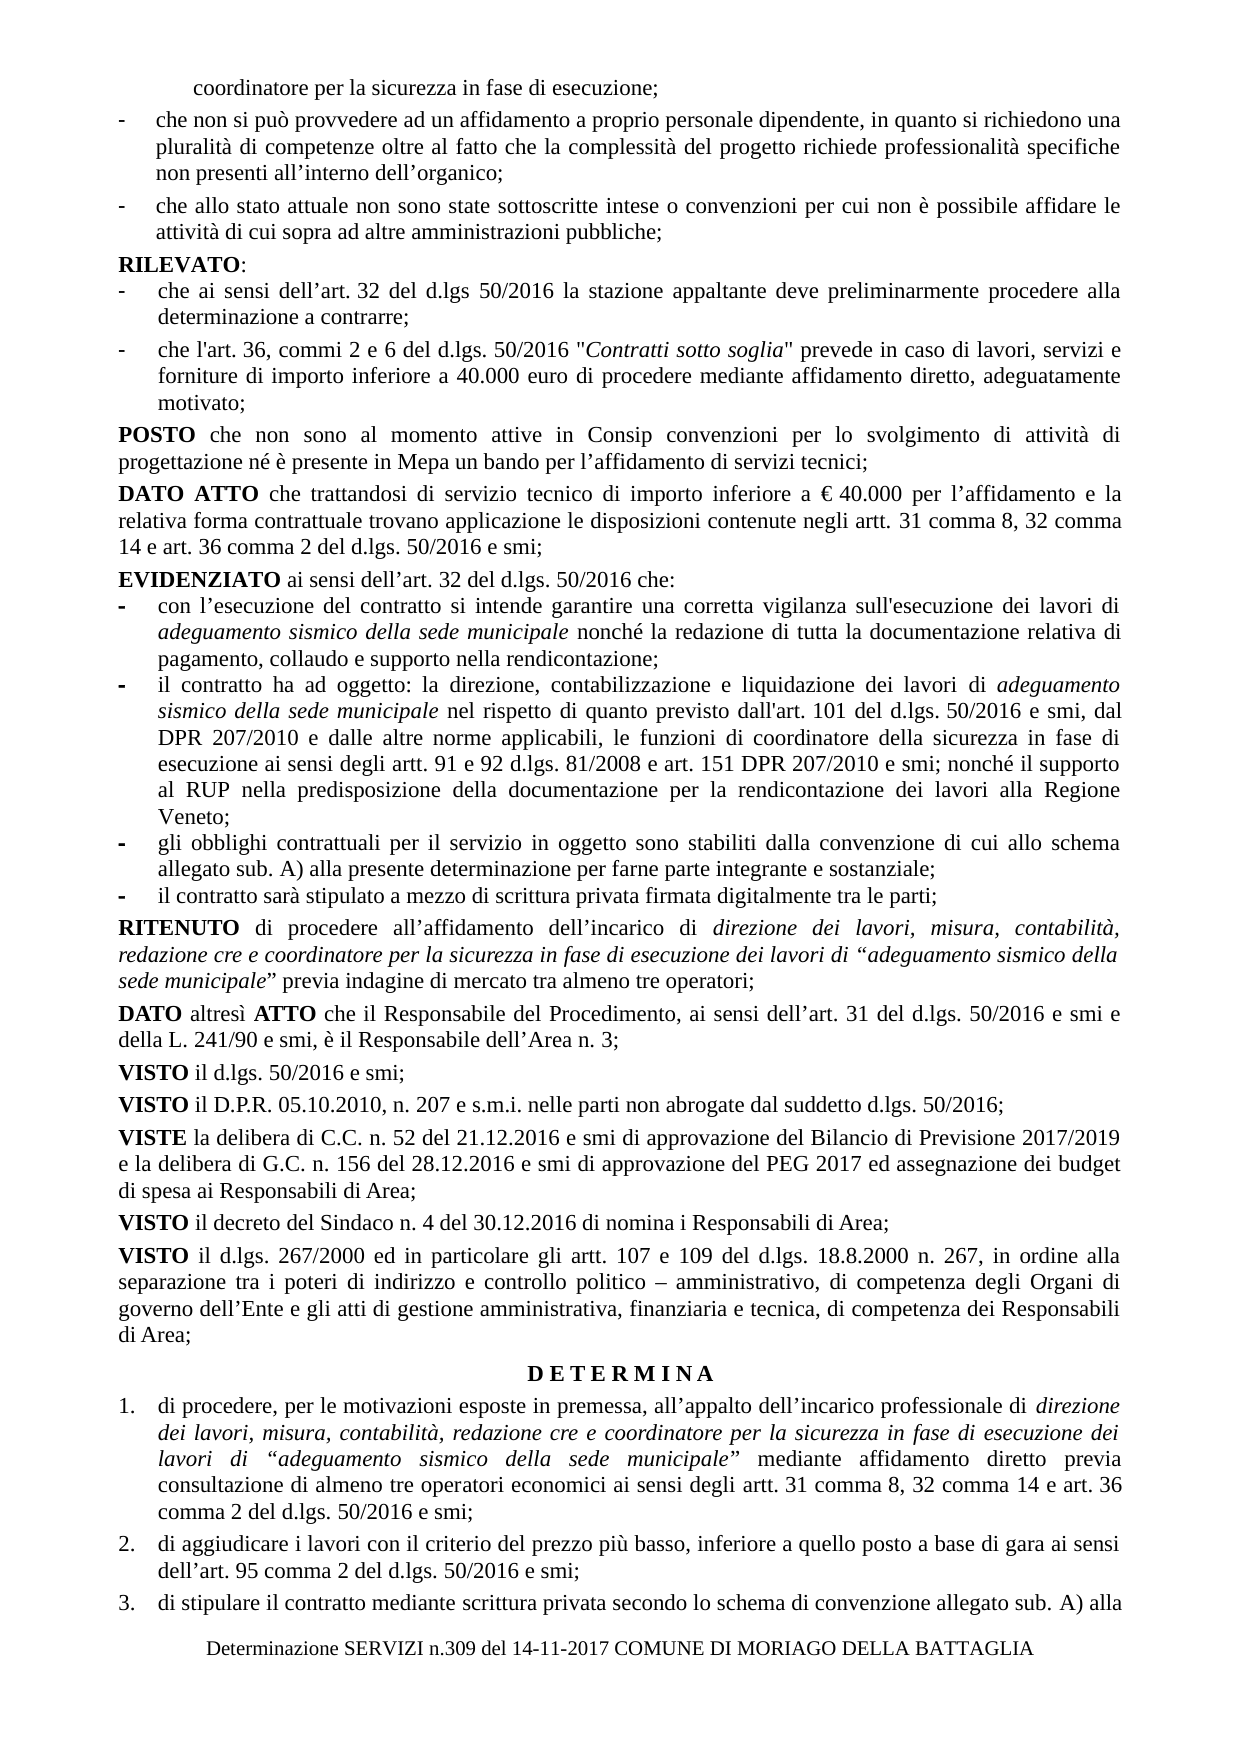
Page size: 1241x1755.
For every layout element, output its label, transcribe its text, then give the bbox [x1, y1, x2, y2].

list che ai sensi dell’art. 32 del d.lgs 50/2016 la stazione appaltante deve preliminarmente procedere alla determinazione a contrarre; [118, 277, 1122, 330]
text DATO ATTO che trattandosi di servizio tecnico di importo inferiore a € 40.000 per l’affidamento e la relativa forma contrattuale trovano applicazione le disposizioni contenute negli artt. 31 comma 8, 32 comma 14 e art. 36 comma 2 del d.lgs. 50/2016 e smi; [118, 480, 1122, 559]
list che allo stato attuale non sono state sottoscritte intese o convenzioni per cui non è possibile affidare le attività di cui sopra ad altre amministrazioni pubbliche; [118, 192, 1122, 244]
text RITENUTO di procedere all’affidamento dell’incarico di direzione dei lavori, misura, contabilità, redazione cre e coordinatore per la sicurezza in fase di esecuzione dei lavori di “adeguamento sismico della sede municipale” previa indagine di mercato tra almeno tre operatori; [118, 914, 1122, 993]
list il contratto sarà stipulato a mezzo di scrittura privata firmata digitalmente tra le parti; [118, 882, 1122, 908]
text D E T E R M I N A [118, 1360, 1122, 1386]
list gli obblighi contrattuali per il servizio in oggetto sono stabiliti dalla convenzione di cui allo schema allegato sub. A) alla presente determinazione per farne parte integrante e sostanziale; [118, 829, 1122, 882]
text VISTE la delibera di C.C. n. 52 del 21.12.2016 e smi di approvazione del Bilancio di Previsione 2017/2019 e la delibera di G.C. n. 156 del 28.12.2016 e smi di approvazione del PEG 2017 ed assegnazione dei budget di spesa ai Responsabili di Area; [118, 1124, 1122, 1203]
list di stipulare il contratto mediante scrittura privata secondo lo schema di convenzione allegato sub. A) alla [118, 1589, 1122, 1616]
list il contratto ha ad oggetto: la direzione, contabilizzazione e liquidazione dei lavori di adeguamento sismico della sede municipale nel rispetto di quanto previsto dall'art. 101 del d.lgs. 50/2016 e smi, dal DPR 207/2010 e dalle altre norme applicabili, le funzioni di coordinatore della sicurezza in fase di esecuzione ai sensi degli artt. 91 e 92 d.lgs. 81/2008 e art. 151 DPR 207/2010 e smi; nonché il supporto al RUP nella predisposizione della documentazione per la rendicontazione dei lavori alla Regione Veneto; [118, 671, 1122, 829]
list che non si può provvedere ad un affidamento a proprio personale dipendente, in quanto si richiedono una pluralità di competenze oltre al fatto che la complessità del progetto richiede professionalità specifiche non presenti all’interno dell’organico; [118, 106, 1122, 186]
text VISTO il D.P.R. 05.10.2010, n. 207 e s.m.i. nelle parti non abrogate dal suddetto d.lgs. 50/2016; [118, 1091, 1122, 1118]
list che l'art. 36, commi 2 e 6 del d.lgs. 50/2016 "Contratti sotto soglia" prevede in caso di lavori, servizi e forniture di importo inferiore a 40.000 euro di procedere mediante affidamento diretto, adeguatamente motivato; [118, 336, 1122, 415]
list coordinatore per la sicurezza in fase di esecuzione; [118, 74, 1122, 100]
text RILEVATO: [118, 251, 1122, 277]
text EVIDENZIATO ai sensi dell’art. 32 del d.lgs. 50/2016 che: [118, 566, 1122, 592]
text VISTO il decreto del Sindaco n. 4 del 30.12.2016 di nomina i Responsabili di Area; [118, 1209, 1122, 1236]
text DATO altresì ATTO che il Responsabile del Procedimento, ai sensi dell’art. 31 del d.lgs. 50/2016 e smi e della L. 241/90 e smi, è il Responsabile dell’Area n. 3; [118, 1000, 1122, 1052]
list con l’esecuzione del contratto si intende garantire una corretta vigilanza sull'esecuzione dei lavori di adeguamento sismico della sede municipale nonché la redazione di tutta la documentazione relativa di pagamento, collaudo e supporto nella rendicontazione; [118, 592, 1122, 671]
list di procedere, per le motivazioni esposte in premessa, all’appalto dell’incarico professionale di direzione dei lavori, misura, contabilità, redazione cre e coordinatore per la sicurezza in fase di esecuzione dei lavori di “adeguamento sismico della sede municipale” mediante affidamento diretto previa consultazione di almeno tre operatori economici ai sensi degli artt. 31 comma 8, 32 comma 14 e art. 36 comma 2 del d.lgs. 50/2016 e smi; [118, 1392, 1122, 1524]
list di aggiudicare i lavori con il criterio del prezzo più basso, inferiore a quello posto a base di gara ai sensi dell’art. 95 comma 2 del d.lgs. 50/2016 e smi; [118, 1530, 1122, 1583]
text VISTO il d.lgs. 267/2000 ed in particolare gli artt. 107 e 109 del d.lgs. 18.8.2000 n. 267, in ordine alla separazione tra i poteri di indirizzo e controllo politico – amministrativo, di competenza degli Organi di governo dell’Ente e gli atti di gestione amministrativa, finanziaria e tecnica, di competenza dei Responsabili di Area; [118, 1242, 1122, 1347]
text POSTO che non sono al momento attive in Consip convenzioni per lo svolgimento di attività di progettazione né è presente in Mepa un bando per l’affidamento di servizi tecnici; [118, 421, 1122, 474]
text VISTO il d.lgs. 50/2016 e smi; [118, 1059, 1122, 1085]
